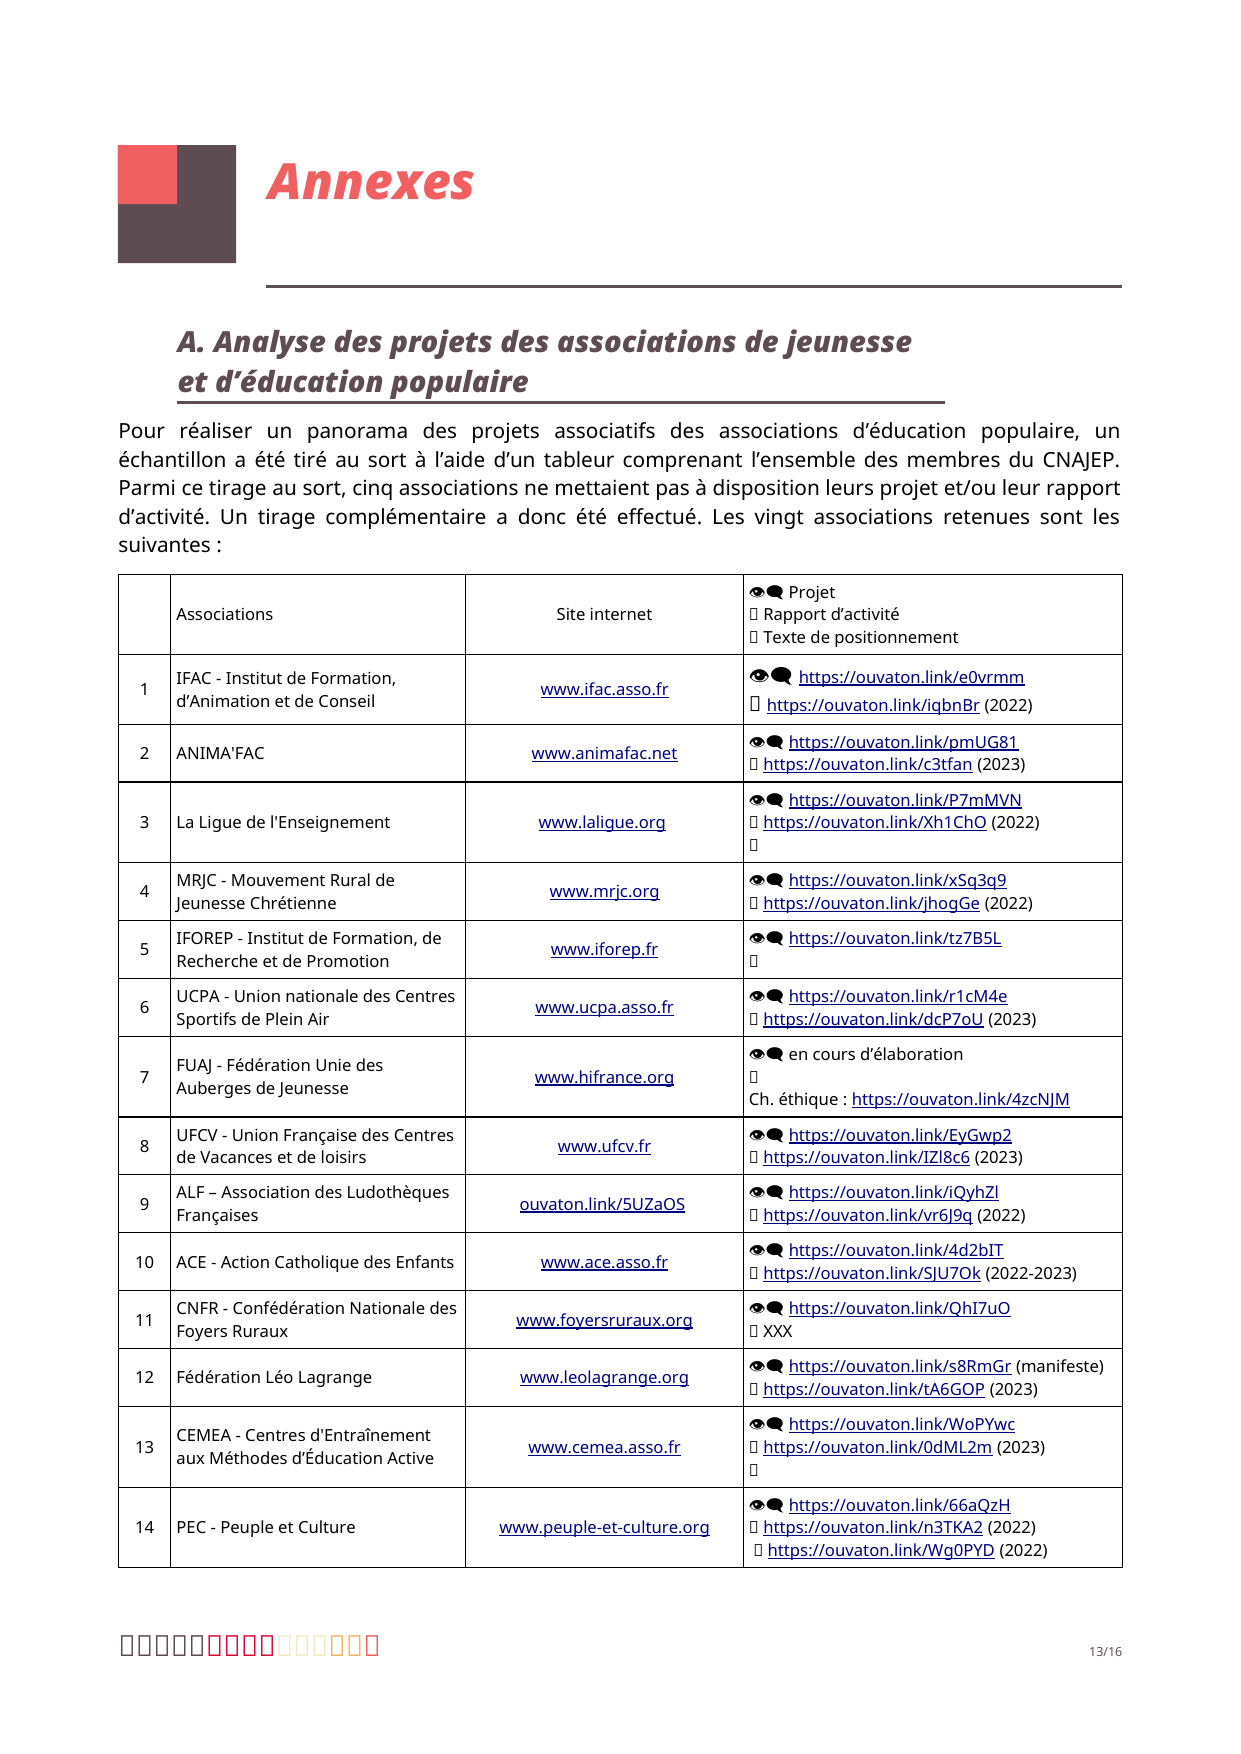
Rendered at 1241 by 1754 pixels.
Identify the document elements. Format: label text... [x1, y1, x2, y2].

table_cell 8 [119, 1118, 170, 1174]
table_cell 👁‍🗨 https://ouvaton.link/r1cM4e 📣 https://ouvaton.link/dcP7oU (2023) [744, 979, 1122, 1036]
table_cell FUAJ - Fédération Unie des Auberges de Jeunesse [171, 1037, 465, 1116]
table_cell 👁‍🗨 https://ouvaton.link/P7mMVN 📣 https://ouvaton.link/Xh1ChO (2022) 🧲 [744, 783, 1122, 862]
table_cell 👁‍🗨 https://ouvaton.link/tz7B5L 📣 [744, 921, 1122, 978]
table_cell Fédération Léo Lagrange [171, 1349, 465, 1406]
table_cell www.ace.asso.fr [466, 1233, 743, 1290]
table_cell 13 [119, 1407, 170, 1487]
table_cell 👁‍🗨 en cours d’élaboration 📣 Ch. éthique : https://ouvaton.link/4zcNJM [744, 1037, 1122, 1116]
table_cell www.hifrance.org [466, 1037, 743, 1116]
table_cell 👁‍🗨 https://ouvaton.link/iQyhZl 📣 https://ouvaton.link/vr6J9q (2022) [744, 1175, 1122, 1232]
table_header [119, 575, 170, 654]
table_cell 👁‍🗨 https://ouvaton.link/66aQzH 📣 https://ouvaton.link/n3TKA2 (2022) 🧲 https://ouvaton.link/Wg0PYD (2022) [744, 1488, 1122, 1567]
table_header Site internet [466, 575, 743, 654]
text Pour réaliser un panorama des projets associatifs des associations d’éducation populaire, un échantillon a été tiré au sort à l’aide d’un tableur comprenant l’ensemble des membres du CNAJEP. Parmi ce tirage au sort, cinq associations ne mettaient pas à disposition leurs projet et/ou leur rapport d’activité. Un tirage complémentaire a donc été effectué. Les vingt associations retenues sont les suivantes : [118, 417, 1122, 559]
table_cell 👁‍🗨 https://ouvaton.link/pmUG81 📣 https://ouvaton.link/c3tfan (2023) [744, 725, 1122, 781]
table_cell IFAC - Institut de Formation, d’Animation et de Conseil [171, 655, 465, 723]
table_cell www.iforep.fr [466, 921, 743, 978]
table_cell 7 [119, 1037, 170, 1116]
table_cell 4 [119, 863, 170, 920]
table_cell www.peuple-et-culture.org [466, 1488, 743, 1567]
table_cell IFOREP - Institut de Formation, de Recherche et de Promotion [171, 921, 465, 978]
table_cell 5 [119, 921, 170, 978]
table_cell 2 [119, 725, 170, 781]
table_cell 14 [119, 1488, 170, 1567]
table_cell www.animafac.net [466, 725, 743, 781]
table_cell CNFR - Confédération Nationale des Foyers Ruraux [171, 1291, 465, 1348]
table_cell 11 [119, 1291, 170, 1348]
table_cell 👁‍🗨 https://ouvaton.link/s8RmGr (manifeste) 📣 https://ouvaton.link/tA6GOP (2023) [744, 1349, 1122, 1406]
table_cell 👁‍🗨 https://ouvaton.link/4d2bIT 📣 https://ouvaton.link/SJU7Ok (2022-2023) [744, 1233, 1122, 1290]
table_cell CEMEA - Centres d'Entraînement aux Méthodes d’Éducation Active [171, 1407, 465, 1487]
table_cell www.ufcv.fr [466, 1118, 743, 1174]
table_cell MRJC - Mouvement Rural de Jeunesse Chrétienne [171, 863, 465, 920]
table_cell 👁‍🗨 https://ouvaton.link/QhI7uO 📣 XXX [744, 1291, 1122, 1348]
subtitle Analyse des projets des associations de jeunesse et d’éducation populaire [177, 322, 945, 401]
table_cell 👁‍🗨 https://ouvaton.link/EyGwp2 📣 https://ouvaton.link/IZl8c6 (2023) [744, 1118, 1122, 1174]
table_cell PEC - Peuple et Culture [171, 1488, 465, 1567]
table_header 👁‍🗨 Projet 📣 Rapport d’activité 🧲 Texte de positionnement [744, 575, 1122, 654]
table_cell 👁‍🗨 https://ouvaton.link/WoPYwc 📣 https://ouvaton.link/0dML2m (2023) 🧲 [744, 1407, 1122, 1487]
table_cell www.foyersruraux.org [466, 1291, 743, 1348]
table_cell 6 [119, 979, 170, 1036]
table_header Associations [171, 575, 465, 654]
table_cell www.mrjc.org [466, 863, 743, 920]
subtitle Annexes [266, 143, 1122, 285]
table_cell www.ifac.asso.fr [466, 655, 743, 723]
table_cell ANIMA'FAC [171, 725, 465, 781]
table_cell La Ligue de l'Enseignement [171, 783, 465, 862]
table_cell ouvaton.link/5UZaOS [466, 1175, 743, 1232]
table_cell www.leolagrange.org [466, 1349, 743, 1406]
table_cell 1 [119, 655, 170, 723]
table_cell 3 [119, 783, 170, 862]
table_cell ACE - Action Catholique des Enfants [171, 1233, 465, 1290]
table_cell 👁‍🗨 https://ouvaton.link/xSq3q9 📣 https://ouvaton.link/jhogGe (2022) [744, 863, 1122, 920]
table_cell UCPA - Union nationale des Centres Sportifs de Plein Air [171, 979, 465, 1036]
table_cell www.ucpa.asso.fr [466, 979, 743, 1036]
table_cell www.cemea.asso.fr [466, 1407, 743, 1487]
table_cell ALF – Association des Ludothèques Françaises [171, 1175, 465, 1232]
table_cell www.laligue.org [466, 783, 743, 862]
table_cell UFCV - Union Française des Centres de Vacances et de loisirs [171, 1118, 465, 1174]
table_cell 10 [119, 1233, 170, 1290]
table_cell 9 [119, 1175, 170, 1232]
table_cell 12 [119, 1349, 170, 1406]
table_cell 👁‍🗨 https://ouvaton.link/e0vrmm 📣 https://ouvaton.link/iqbnBr (2022) [744, 655, 1122, 723]
